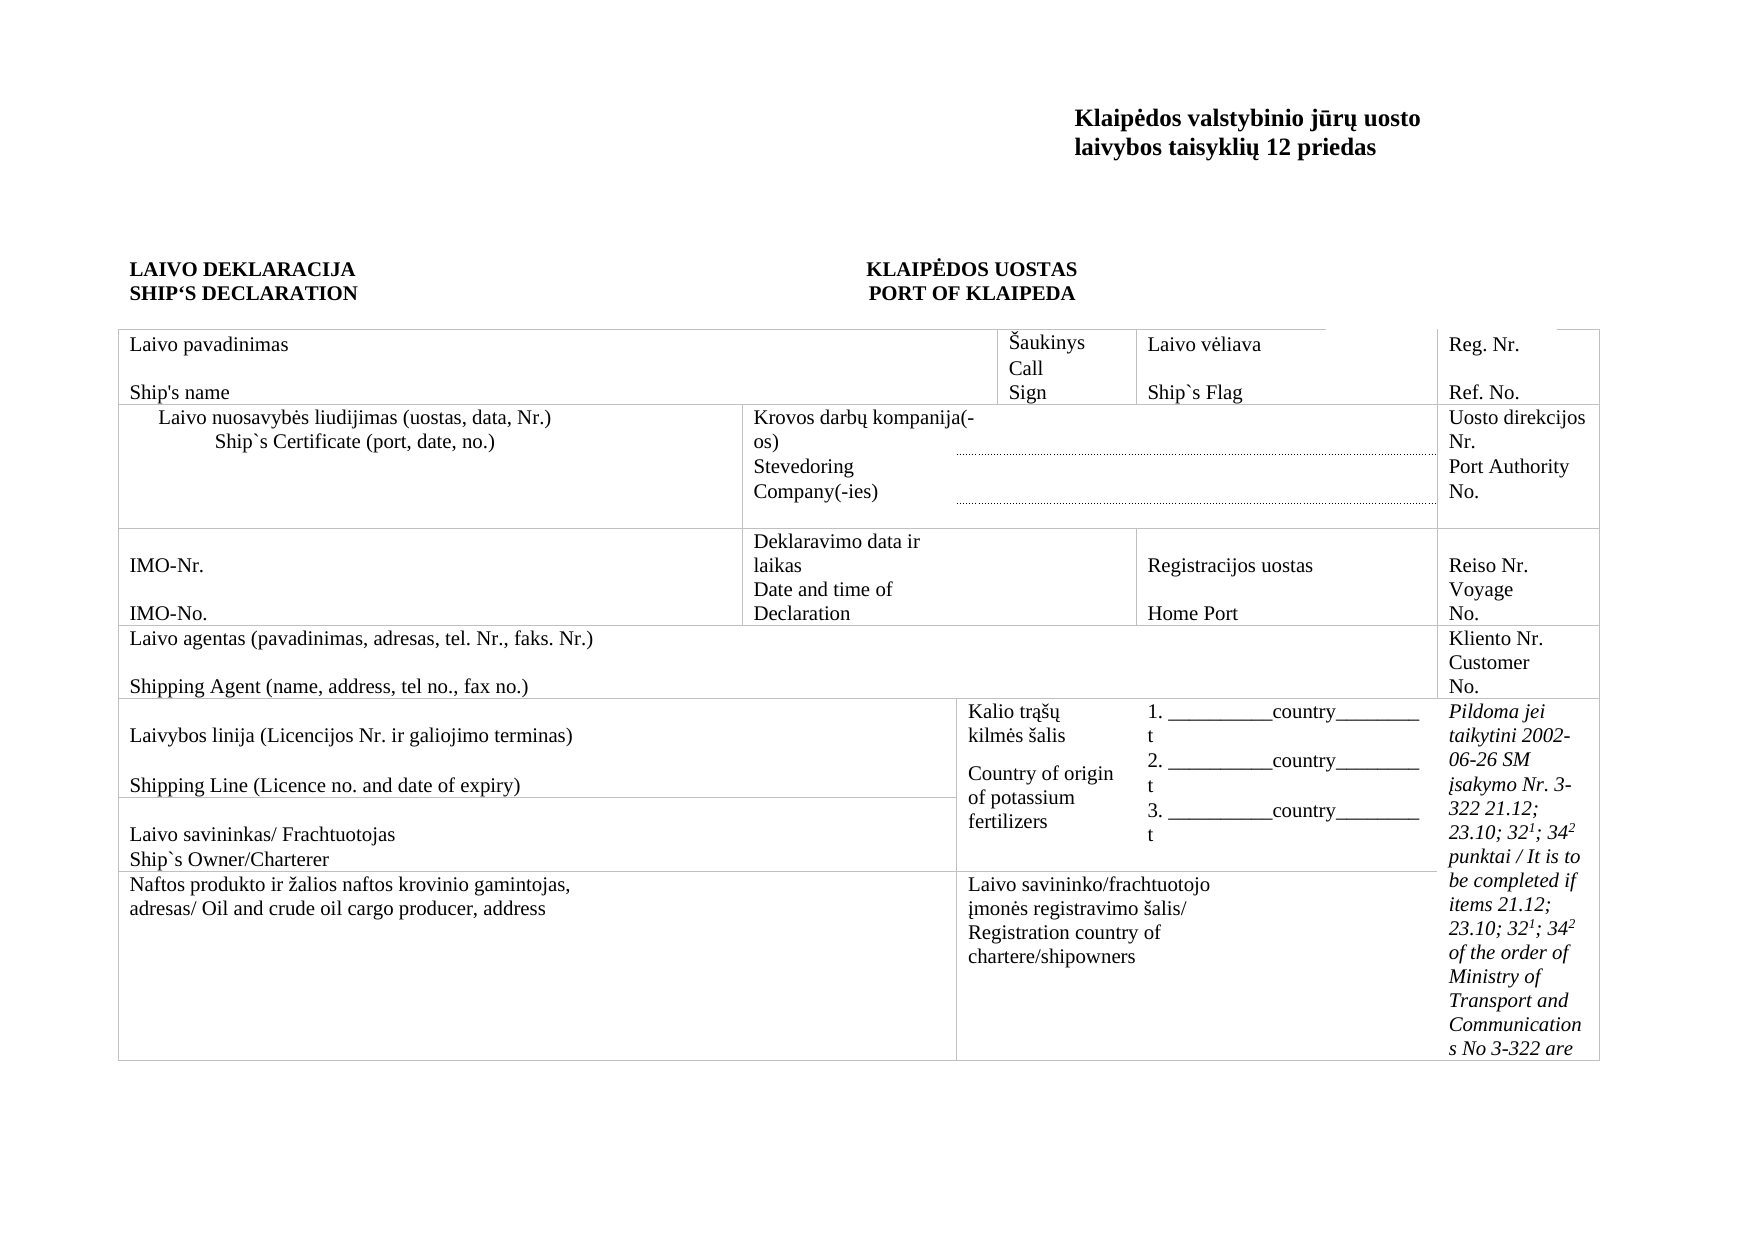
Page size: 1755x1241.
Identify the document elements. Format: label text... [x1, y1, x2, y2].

table_cell [1557, 626, 1599, 650]
table_cell [897, 748, 956, 797]
table_cell [782, 650, 837, 698]
table_cell [838, 330, 897, 356]
table_cell Reg. Nr. [1438, 329, 1557, 356]
table_cell [897, 330, 957, 356]
table_cell [1048, 846, 1097, 871]
table_cell [1048, 577, 1097, 625]
table_cell Laivo nuosavybės liudijimas (uostas, data, Nr.) Ship`s Certificate (port, date, no.) [119, 405, 591, 453]
table_cell [957, 503, 997, 528]
table_cell Ship's name [119, 356, 277, 404]
table_cell Laivo agentas (pavadinimas, adresas, tel. Nr., faks. Nr.) [119, 626, 782, 650]
table_cell Kalio trąšų kilmės šalis [957, 699, 1097, 747]
table_cell [897, 798, 956, 846]
table_cell [897, 356, 957, 404]
table_cell [1176, 626, 1287, 650]
table_cell Date and time of Declaration [743, 577, 957, 625]
table_cell [591, 503, 703, 528]
table_cell [1097, 405, 1136, 453]
table_cell [957, 577, 997, 625]
table_cell [1097, 577, 1136, 625]
table_cell [1438, 503, 1557, 528]
table_cell IMO-No. [119, 577, 277, 625]
table_cell [1136, 846, 1176, 871]
table_cell Laivo savininko/frachtuotojo įmonės registravimo šalis/ Registration country of chartere/shipowners [957, 872, 1287, 1060]
table_cell [838, 356, 897, 404]
table_cell Pildoma jei taikytini 2002-06-26 SM įsakymo Nr. 3-322 21.12; 23.10; 321; 342 punktai / It is to be completed if items 21.12; 23.10; 321; 342 of the order of Ministry of Transport and Communications No 3-322 are applicable [1437, 699, 1599, 1060]
table_cell Shipping Line (Licence no. and date of expiry) [119, 748, 703, 797]
table_cell Port Authority No. [1438, 454, 1599, 503]
table_cell [1048, 503, 1097, 528]
table_cell [1557, 577, 1599, 625]
table_cell 2. __________country________ t [1136, 748, 1437, 797]
table_cell [464, 529, 552, 577]
table_cell [742, 872, 782, 1060]
table_cell [743, 503, 782, 528]
table_cell [1097, 846, 1136, 871]
table_cell [119, 503, 277, 528]
table_cell [997, 626, 1048, 650]
table_cell [277, 356, 389, 404]
table_cell [1097, 454, 1136, 503]
table_cell [464, 330, 552, 356]
table_cell [1326, 329, 1437, 356]
table_cell Reiso Nr. [1438, 529, 1557, 577]
table_cell [591, 356, 703, 404]
table_cell [782, 356, 837, 404]
table_cell [1326, 846, 1437, 871]
table_cell [389, 356, 464, 404]
table_cell [838, 699, 897, 747]
table_cell [957, 454, 997, 503]
table_cell [1326, 529, 1437, 577]
table_cell [1097, 650, 1136, 698]
table_cell [389, 577, 464, 625]
table_cell [742, 699, 782, 747]
table_cell [1136, 405, 1176, 453]
table_cell [119, 454, 277, 503]
table_cell [742, 356, 782, 404]
table_cell Kliento Nr. [1438, 626, 1557, 650]
table_cell [782, 846, 837, 871]
table_cell [957, 330, 997, 356]
table_cell [897, 626, 957, 650]
table_cell [897, 699, 956, 747]
table_cell Uosto direkcijos Nr. [1438, 405, 1599, 453]
table_cell [703, 748, 742, 797]
table_cell [742, 748, 782, 797]
table_cell [742, 650, 782, 698]
table_cell [591, 872, 703, 1060]
table_cell [782, 626, 837, 650]
table_cell [591, 405, 703, 453]
table_cell [997, 405, 1048, 453]
table_cell [838, 503, 897, 528]
table_cell [1287, 872, 1326, 1060]
table_header Klaipėdos valstybinio jūrų uosto laivybos taisyklių 12 priedas LAIVO DEKLARACIJA KLAIPĖDOS UOSTAS SHIP‘S DECLARATION PORT OF KLAIPEDA [118, 103, 1599, 329]
table_cell Ship`s Owner/Charterer [119, 846, 464, 871]
table_cell [838, 626, 897, 650]
table_cell [1287, 454, 1326, 503]
table_cell Call Sign [998, 356, 1097, 404]
table_cell [464, 503, 552, 528]
table_cell [703, 798, 742, 846]
table_cell [464, 356, 552, 404]
table_cell [1326, 454, 1437, 503]
table_cell Customer No. [1438, 650, 1557, 698]
table_cell [1048, 650, 1097, 698]
table_cell [703, 577, 742, 625]
table_cell Stevedoring Company(-ies) [743, 454, 957, 503]
table_cell [1176, 846, 1287, 871]
table_cell [1097, 699, 1136, 747]
table_cell [552, 529, 591, 577]
table_cell [277, 577, 389, 625]
table_cell [782, 330, 837, 356]
table_cell Registracijos uostas [1137, 529, 1326, 577]
table_cell [742, 846, 782, 871]
table_cell [1048, 405, 1097, 453]
table_cell [591, 529, 703, 577]
table_cell [1176, 650, 1287, 698]
table_cell [782, 872, 837, 1060]
table_cell Shipping Agent (name, address, tel no., fax no.) [119, 650, 742, 698]
table_cell [389, 503, 464, 528]
table_cell [838, 650, 897, 698]
table_cell [1048, 626, 1097, 650]
table_cell [1048, 454, 1097, 503]
table_cell [1557, 650, 1599, 698]
table_cell [1097, 626, 1136, 650]
table_cell [957, 529, 997, 577]
table_cell [277, 503, 389, 528]
table_cell 1. __________country________ t [1136, 699, 1437, 747]
table_cell [742, 798, 782, 846]
table_cell [838, 748, 897, 797]
table_cell [591, 798, 703, 846]
table_cell [1097, 529, 1136, 577]
table_cell [703, 503, 742, 528]
table_cell Laivo vėliava [1137, 330, 1287, 356]
table_cell [997, 650, 1048, 698]
table_cell [703, 356, 742, 404]
table_cell [782, 748, 837, 797]
table_cell [1136, 454, 1176, 503]
table_cell Country of origin of potassium fertilizers [957, 748, 1136, 846]
table_cell [742, 330, 782, 356]
table_cell [838, 872, 897, 1060]
table_cell [1287, 626, 1326, 650]
table_cell Voyage No. [1438, 577, 1557, 625]
table_cell [1557, 330, 1599, 356]
table_cell [1097, 330, 1136, 356]
table_cell [897, 650, 957, 698]
table_cell [703, 846, 742, 871]
table_cell [389, 529, 464, 577]
table_cell Ref. No. [1438, 356, 1557, 404]
table_cell Laivo pavadinimas [119, 330, 464, 356]
table_cell [782, 503, 837, 528]
table_cell [1326, 650, 1437, 698]
table_cell [1326, 577, 1437, 625]
table_cell [1136, 650, 1176, 698]
table_cell [277, 454, 389, 503]
table_cell [997, 529, 1048, 577]
table_cell Šaukinys [998, 330, 1097, 356]
table_cell [703, 872, 742, 1060]
table_cell [957, 650, 997, 698]
table_cell [997, 503, 1048, 528]
table_cell [957, 846, 997, 871]
table_cell [782, 699, 837, 747]
table_cell [1557, 529, 1599, 577]
table_cell [1287, 846, 1326, 871]
table_cell [389, 454, 464, 503]
table_cell [1287, 356, 1326, 404]
table_cell Laivybos linija (Licencijos Nr. ir galiojimo terminas) [119, 699, 742, 747]
table_cell [1326, 626, 1437, 650]
table_cell 3. __________country________ t [1136, 797, 1437, 846]
table_cell Naftos produkto ir žalios naftos krovinio gamintojas, adresas/ Oil and crude oil cargo producer, address [119, 872, 591, 1060]
table_cell [1176, 454, 1287, 503]
table_cell [897, 846, 956, 871]
table_cell [1326, 356, 1437, 404]
table_cell [1287, 577, 1326, 625]
table_cell [703, 330, 742, 356]
table_cell [552, 454, 591, 503]
table_cell [1176, 405, 1287, 453]
table_cell [703, 529, 742, 577]
table_cell [1097, 356, 1136, 404]
table_cell [838, 846, 897, 871]
table_cell [552, 330, 591, 356]
table_cell [1287, 330, 1326, 356]
table_cell [591, 454, 703, 503]
table_cell [1136, 626, 1176, 650]
table_cell [1287, 650, 1326, 698]
table_cell [277, 529, 389, 577]
table_cell [957, 626, 997, 650]
table_cell Laivo savininkas/ Frachtuotojas [119, 798, 591, 846]
table_cell [552, 356, 591, 404]
table_cell [838, 798, 897, 846]
table_cell Deklaravimo data ir laikas [743, 529, 957, 577]
table_cell [897, 503, 957, 528]
table_cell [1557, 503, 1599, 528]
table_cell [591, 577, 703, 625]
table_cell [464, 846, 552, 871]
table_cell [1287, 405, 1326, 453]
table_cell [1557, 356, 1599, 404]
table_cell [782, 798, 837, 846]
table_cell [997, 846, 1048, 871]
table_cell [552, 577, 591, 625]
table_cell [464, 454, 552, 503]
table_cell [703, 405, 742, 453]
table_cell [1326, 872, 1437, 1060]
table_cell [464, 577, 552, 625]
table_cell [1048, 529, 1097, 577]
table_cell [1326, 405, 1437, 453]
table_cell [591, 330, 703, 356]
table_cell [591, 846, 703, 871]
table_cell Krovos darbų kompanija(-os) [743, 405, 997, 453]
table_cell IMO-Nr. [119, 529, 277, 577]
table_cell [552, 503, 591, 528]
table_cell [957, 356, 997, 404]
table_cell [552, 846, 591, 871]
table_cell [997, 577, 1048, 625]
table_cell [703, 454, 742, 503]
table_cell [997, 454, 1048, 503]
table_cell [897, 872, 956, 1060]
table_cell Ship`s Flag [1137, 356, 1287, 404]
table_cell [1097, 503, 1437, 528]
table_cell Home Port [1137, 577, 1287, 625]
